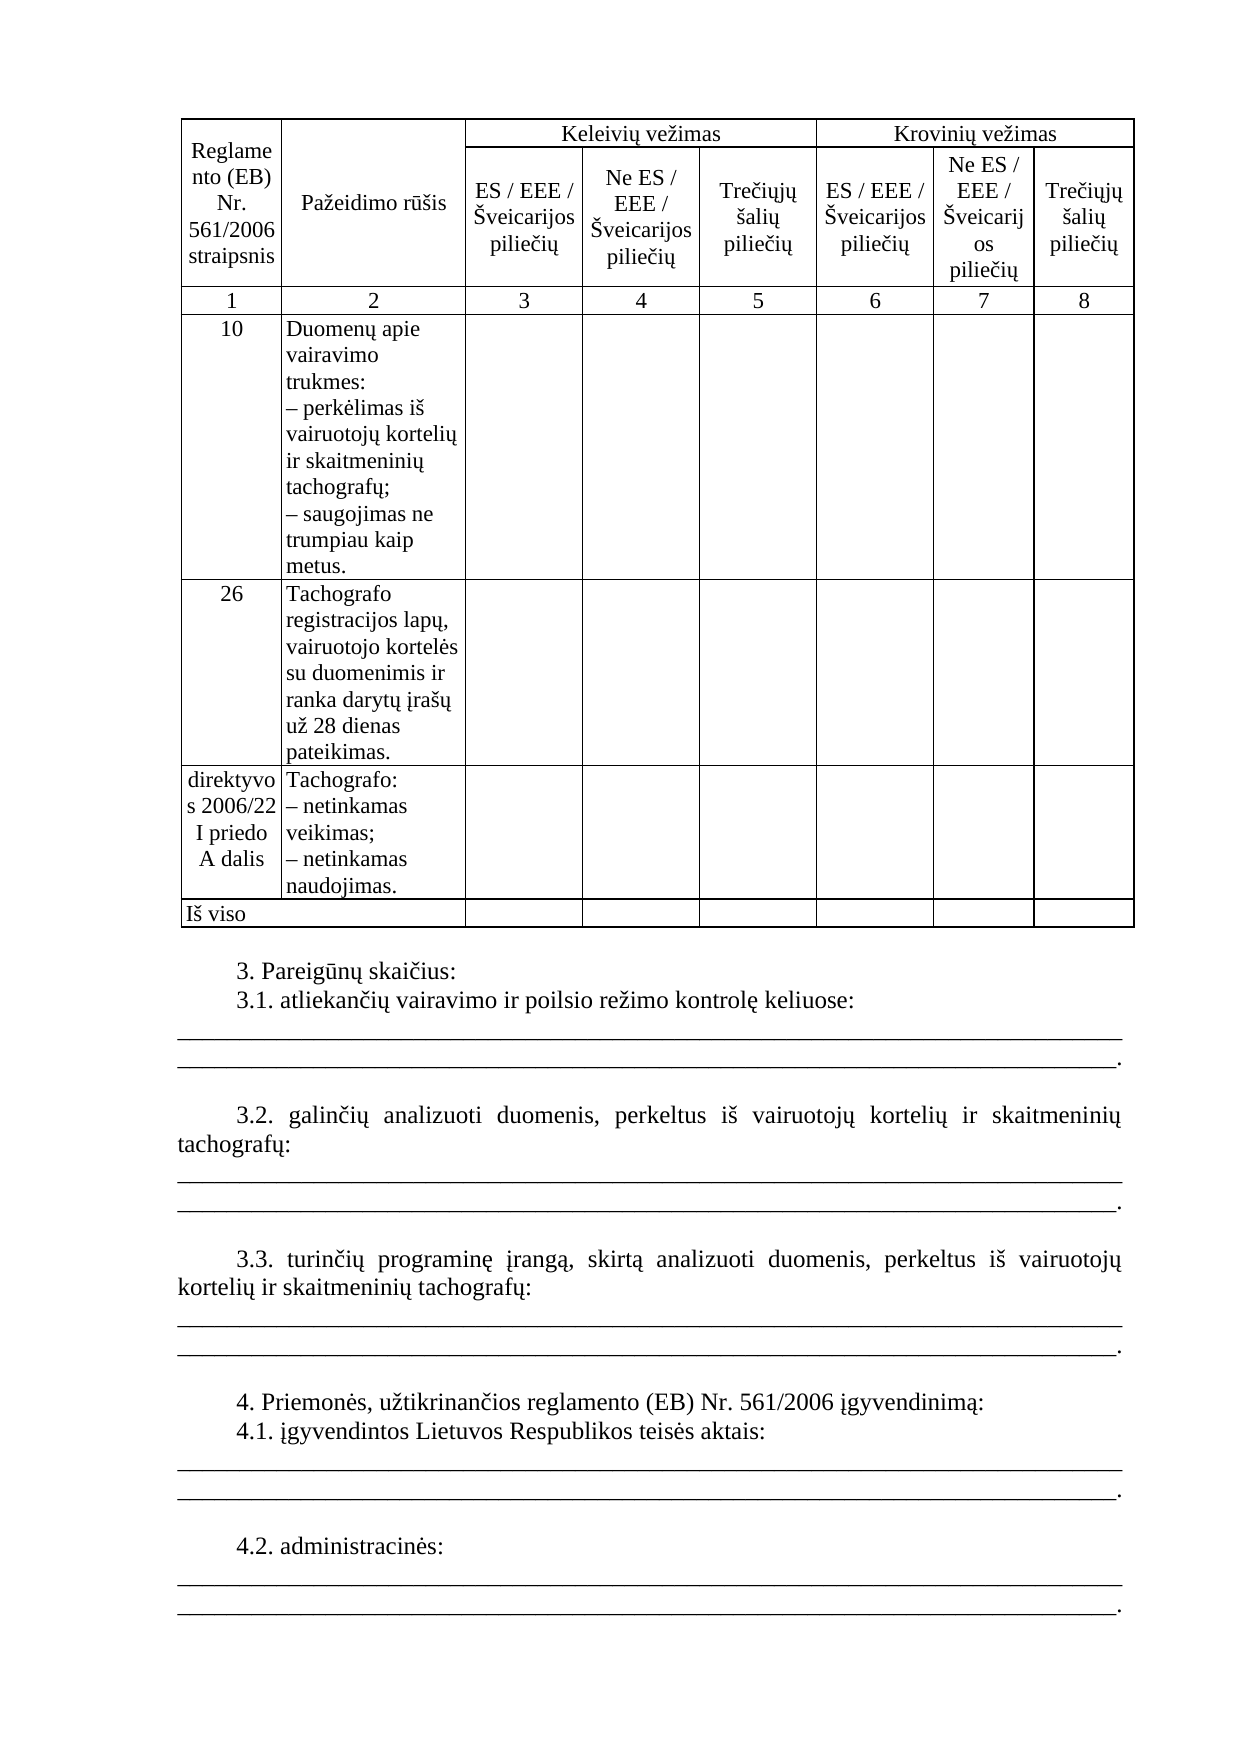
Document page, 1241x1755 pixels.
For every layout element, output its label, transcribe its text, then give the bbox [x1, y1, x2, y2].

table_cell 3 [466, 287, 582, 313]
text _ [177, 1157, 1122, 1182]
text _ [177, 1301, 1122, 1326]
table_cell [1035, 766, 1133, 898]
table_cell [1035, 580, 1133, 765]
table_cell [700, 315, 816, 579]
text _ . [177, 1186, 1122, 1215]
text 3.1. atliekančių vairavimo ir poilsio režimo kontrolę keliuose: [177, 985, 1122, 1014]
table_header Krovinių vežimas [817, 120, 1133, 146]
table_cell 8 [1035, 287, 1133, 313]
text _ [177, 1560, 1122, 1585]
table_cell [1035, 315, 1133, 579]
text _ . [177, 1042, 1122, 1071]
table_cell 5 [700, 287, 816, 313]
table_cell [817, 315, 933, 579]
table_cell direktyvos 2006/22 I priedo A dalis [182, 766, 281, 898]
table_header Keleivių vežimas [466, 120, 816, 146]
table_cell [700, 766, 816, 898]
table_cell [583, 315, 699, 579]
table_cell [817, 900, 933, 926]
table_cell Tachografo: – netinkamas veikimas; – netinkamas naudojimas. [282, 766, 465, 898]
table_cell [466, 766, 582, 898]
table_cell Ne ES / EEE / Šveicarijos piliečių [934, 148, 1033, 286]
table_cell [466, 315, 582, 579]
table_cell [583, 580, 699, 765]
text 4. Priemonės, užtikrinančios reglamento (EB) Nr. 561/2006 įgyvendinimą: [177, 1387, 1122, 1416]
table_cell Duomenų apie vairavimo trukmes: – perkėlimas iš vairuotojų kortelių ir skaitmeninių tachografų; – saugojimas ne trumpiau kaip metus. [282, 315, 465, 579]
table_cell 7 [934, 287, 1033, 313]
text _ . [177, 1330, 1122, 1359]
table_cell 6 [817, 287, 933, 313]
table_cell [700, 900, 816, 926]
table_header Pažeidimo rūšis [282, 120, 465, 286]
table_cell 10 [182, 315, 281, 579]
text 3.3. turinčių programinę įrangą, skirtą analizuoti duomenis, perkeltus iš vairuotojų kortelių ir skaitmeninių tachografų: [177, 1244, 1122, 1301]
table_cell 2 [282, 287, 465, 313]
text 3. Pareigūnų skaičius: [177, 956, 1122, 985]
table_cell [583, 900, 699, 926]
table_cell Trečiųjų šalių piliečių [1035, 148, 1133, 286]
text 4.2. administracinės: [177, 1531, 1122, 1560]
text _ [177, 1014, 1122, 1039]
table_header Reglamento (EB) Nr. 561/2006 straipsnis [182, 120, 281, 286]
table_cell [583, 766, 699, 898]
table_cell 4 [583, 287, 699, 313]
table_cell 26 [182, 580, 281, 765]
table_cell [934, 900, 1033, 926]
table_cell [817, 766, 933, 898]
table_cell ES / EEE / Šveicarijos piliečių [466, 148, 582, 286]
table_cell Tachografo registracijos lapų, vairuotojo kortelės su duomenimis ir ranka darytų įrašų už 28 dienas pateikimas. [282, 580, 465, 765]
table_cell [934, 315, 1033, 579]
table_cell ES / EEE / Šveicarijos piliečių [817, 148, 933, 286]
table_cell 1 [182, 287, 281, 313]
text 4.1. įgyvendintos Lietuvos Respublikos teisės aktais: [177, 1416, 1122, 1445]
table_cell Iš viso [182, 900, 465, 926]
table_cell Trečiųjų šalių piliečių [700, 148, 816, 286]
table_cell [817, 580, 933, 765]
table_cell [934, 766, 1033, 898]
text 3.2. galinčių analizuoti duomenis, perkeltus iš vairuotojų kortelių ir skaitmeninių tachografų: [177, 1100, 1122, 1157]
table_cell [934, 580, 1033, 765]
table_cell [466, 900, 582, 926]
table_cell Ne ES / EEE / Šveicarijos piliečių [583, 148, 699, 286]
text _ [177, 1445, 1122, 1470]
text _ . [177, 1589, 1122, 1617]
table_cell [466, 580, 582, 765]
text _ . [177, 1474, 1122, 1502]
table_cell [1035, 900, 1133, 926]
table_cell [700, 580, 816, 765]
